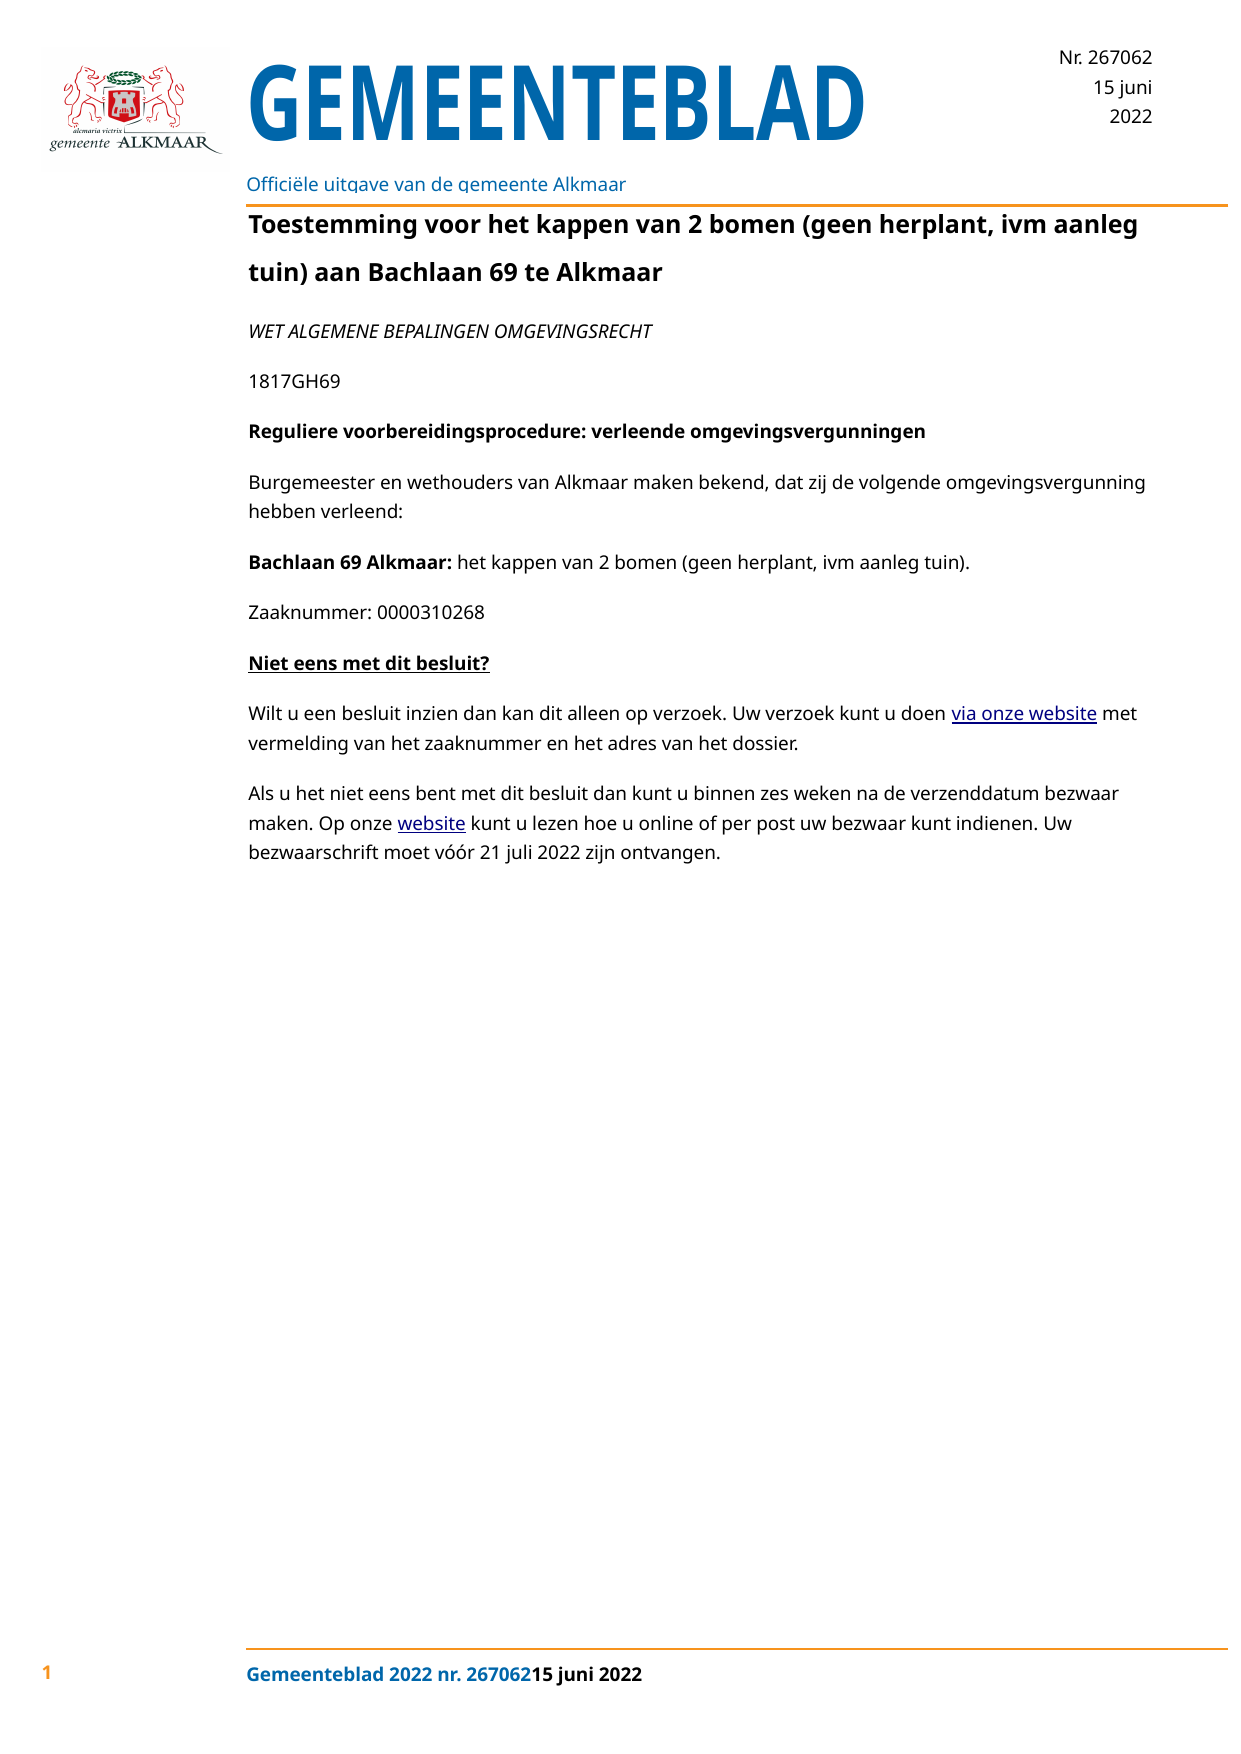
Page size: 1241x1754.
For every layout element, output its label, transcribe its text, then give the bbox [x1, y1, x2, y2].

text Zaaknummer: 0000310268 [248, 599, 1152, 625]
text Wilt u een besluit inzien dan kan dit alleen op verzoek. Uw verzoek kunt u doen via onze website met vermelding van het zaaknummer en het adres van het dossier. [248, 700, 1152, 756]
text Niet eens met dit besluit? [248, 650, 1152, 676]
text Reguliere voorbereidingsprocedure: verleende omgevingsvergunningen [248, 419, 1152, 444]
picture [41, 47, 231, 172]
text Burgemeester en wethouders van Alkmaar maken bekend, dat zij de volgende omgevingsvergunning hebben verleend: [248, 469, 1152, 524]
text Bachlaan 69 Alkmaar: het kappen van 2 bomen (geen herplant, ivm aanleg tuin). [248, 549, 1152, 575]
text WET ALGEMENE BEPALINGEN OMGEVINGSRECHT [248, 318, 1152, 344]
text Toestemming voor het kappen van 2 bomen (geen herplant, ivm aanleg tuin) aan Bachlaan 69 te Alkmaar [248, 207, 1152, 288]
text 1817GH69 [248, 368, 1152, 394]
text Als u het niet eens bent met dit besluit dan kunt u binnen zes weken na de verzenddatum bezwaar maken. Op onze website kunt u lezen hoe u online of per post uw bezwaar kunt indienen. Uw bezwaarschrift moet vóór 21 juli 2022 zijn ontvangen. [248, 780, 1152, 865]
